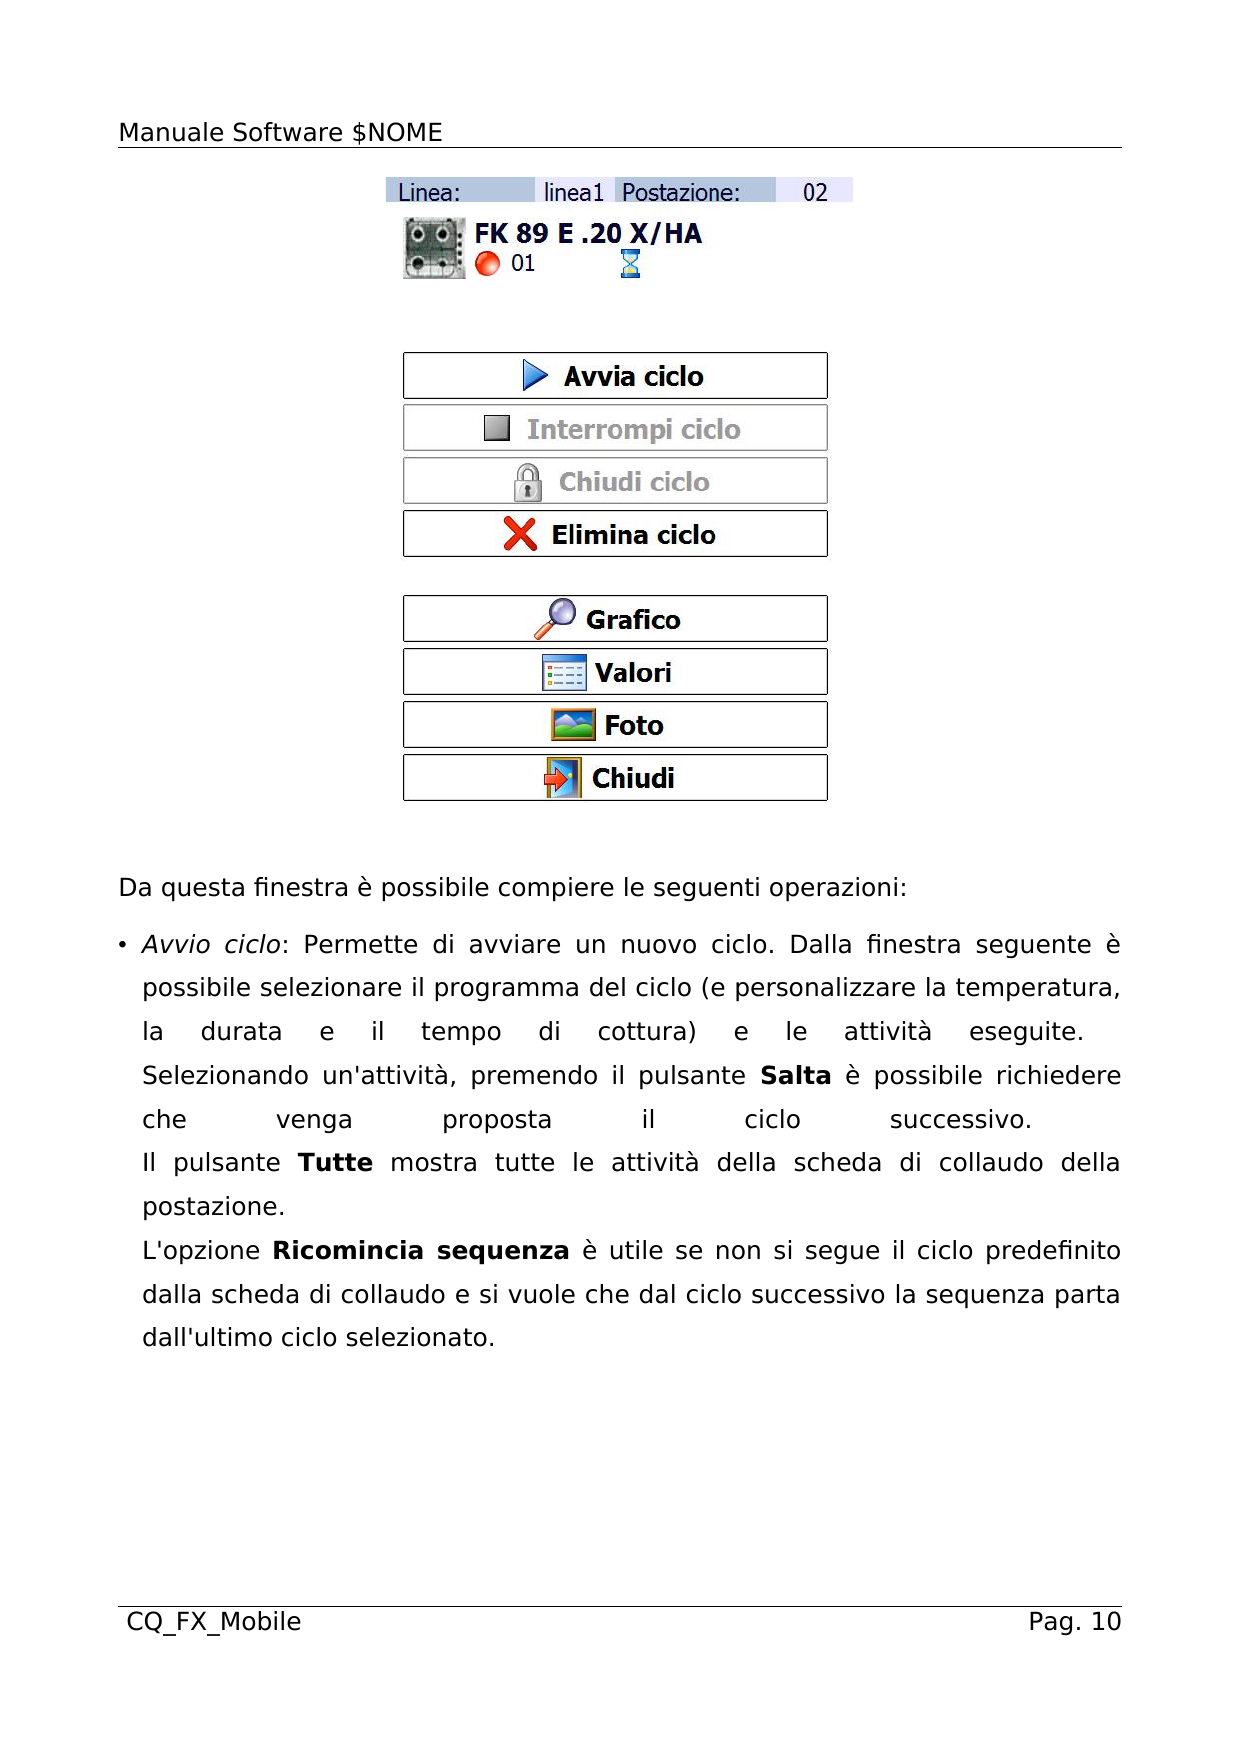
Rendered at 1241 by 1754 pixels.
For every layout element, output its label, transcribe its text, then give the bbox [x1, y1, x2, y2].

list Avvio ciclo: Permette di avviare un nuovo ciclo. Dalla finestra seguente è possibile selezionare il programma del ciclo (e personalizzare la temperatura, la durata e il tempo di cottura) e le attività eseguite. Selezionando un'attività, premendo il pulsante Salta è possibile richiedere che venga proposta il ciclo successivo. Il pulsante Tutte mostra tutte le attività della scheda di collaudo della postazione. L'opzione Ricomincia sequenza è utile se non si segue il ciclo predefinito dalla scheda di collaudo e si vuole che dal ciclo successivo la sequenza parta dall'ultimo ciclo selezionato. [118, 930, 1122, 1353]
picture [385, 177, 855, 803]
text Da questa finestra è possibile compiere le seguenti operazioni: [118, 874, 1122, 903]
